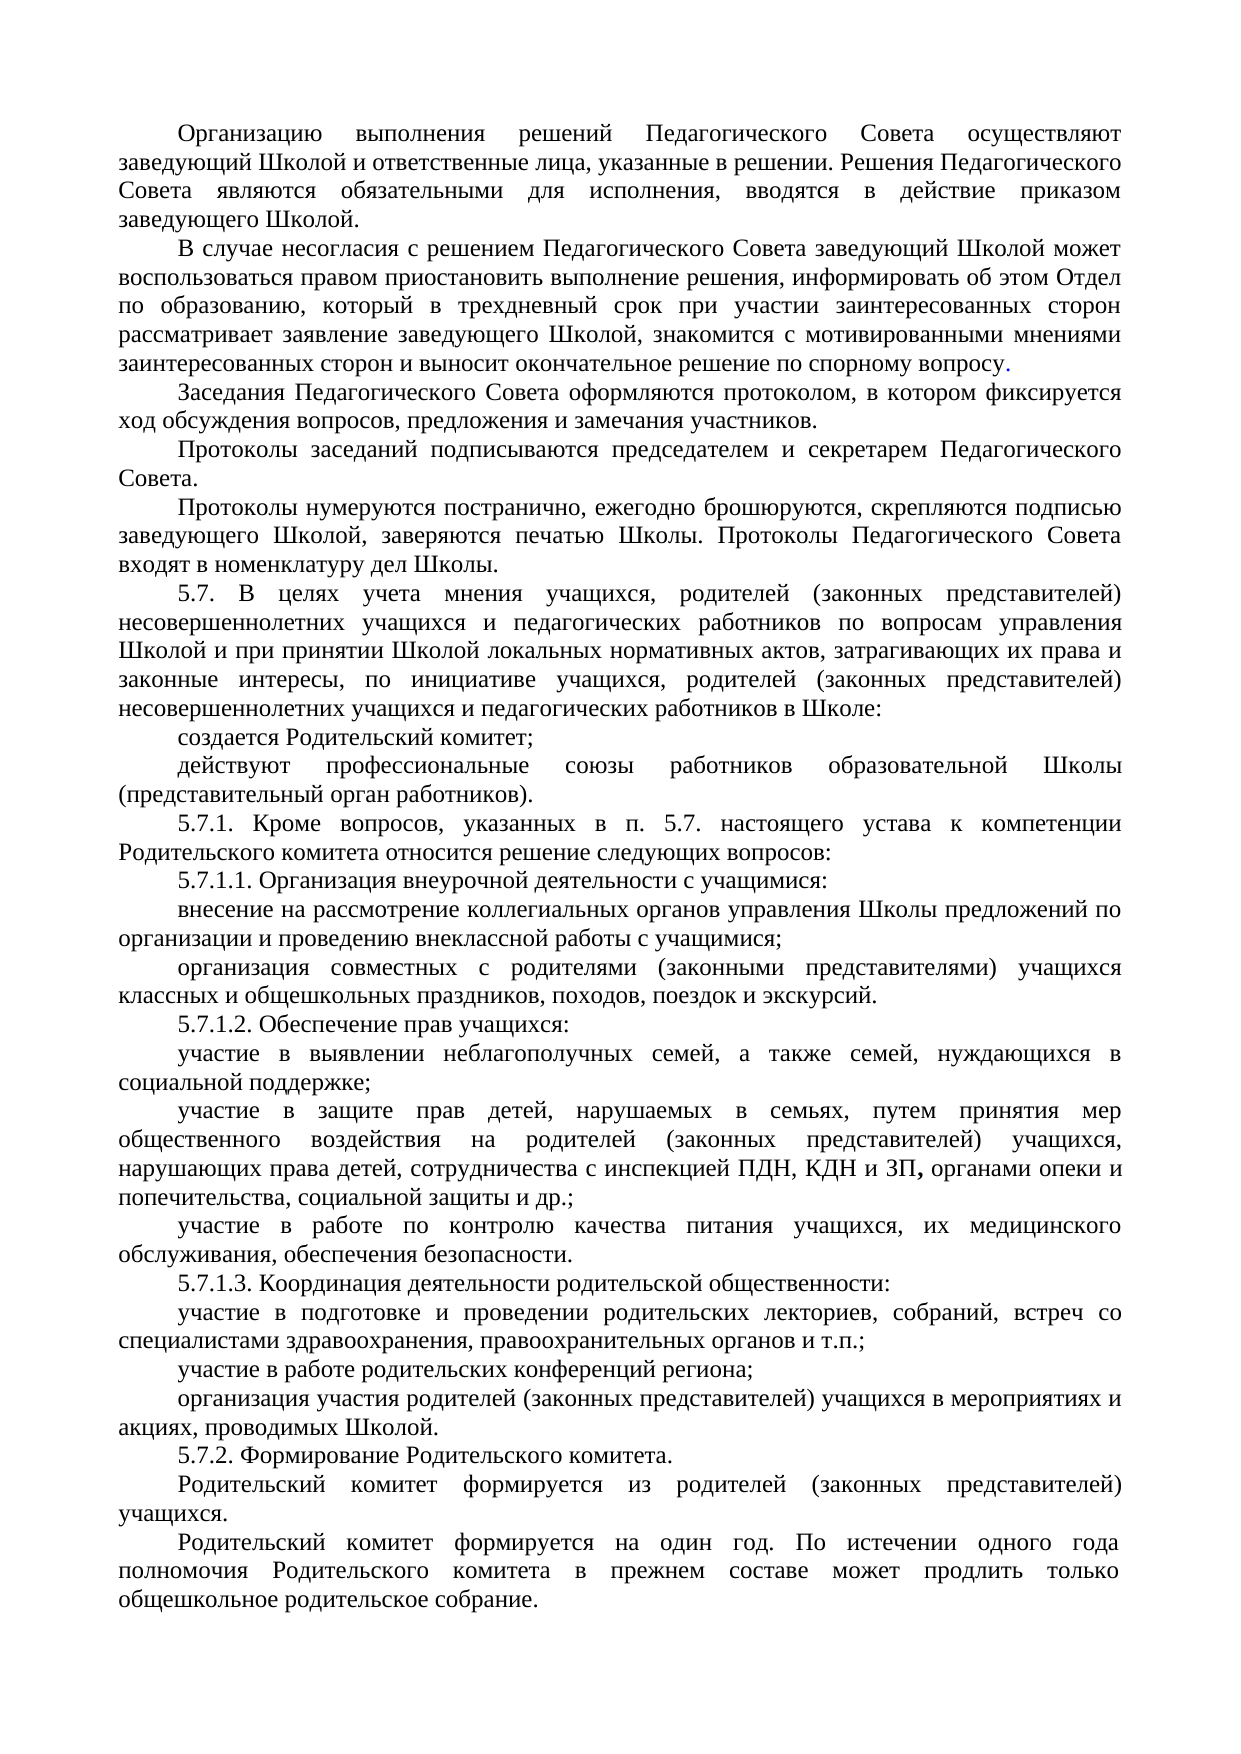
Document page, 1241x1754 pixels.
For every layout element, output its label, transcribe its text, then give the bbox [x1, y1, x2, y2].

text участие в работе по контролю качества питания учащихся, их медицинского обслуживания, обеспечения безопасности. [118, 1211, 1122, 1268]
text 5.7.1. Кроме вопросов, указанных в п. 5.7. настоящего устава к компетенции Родительского комитета относится решение следующих вопросов: [118, 808, 1123, 866]
text внесение на рассмотрение коллегиальных органов управления Школы предложений по организации и проведению внеклассной работы с учащимися; [118, 894, 1123, 952]
text Протоколы заседаний подписываются председателем и секретарем Педагогического Совета. [118, 434, 1122, 492]
text организация совместных с родителями (законными представителями) учащихся классных и общешкольных праздников, походов, поездок и экскурсий. [118, 952, 1123, 1009]
text 5.7.1.1. Организация внеурочной деятельности с учащимися: [118, 866, 1123, 894]
text участие в выявлении неблагополучных семей, а также семей, нуждающихся в социальной поддержке; [118, 1038, 1123, 1096]
text Родительский комитет формируется из родителей (законных представителей) учащихся. [118, 1469, 1123, 1527]
text Протоколы нумеруются постранично, ежегодно брошюруются, скрепляются подписью заведующего Школой, заверяются печатью Школы. Протоколы Педагогического Совета входят в номенклатуру дел Школы. [118, 492, 1122, 578]
text Организацию выполнения решений Педагогического Совета осуществляют заведующий Школой и ответственные лица, указанные в решении. Решения Педагогического Совета являются обязательными для исполнения, вводятся в действие приказом заведующего Школой. [118, 118, 1122, 233]
text создается Родительский комитет; [118, 722, 1123, 751]
text 5.7.1.3. Координация деятельности родительской общественности: [118, 1268, 1123, 1297]
text Родительский комитет формируется на один год. По истечении одного года полномочия Родительского комитета в прежнем составе может продлить только общешкольное родительское собрание. [118, 1527, 1120, 1613]
text участие в защите прав детей, нарушаемых в семьях, путем принятия мер общественного воздействия на родителей (законных представителей) учащихся, нарушающих права детей, сотрудничества с инспекцией ПДН, КДН и ЗП, органами опеки и попечительства, социальной защиты и др.; [118, 1096, 1123, 1211]
text 5.7.2. Формирование Родительского комитета. [118, 1441, 1123, 1469]
text 5.7. В целях учета мнения учащихся, родителей (законных представителей) несовершеннолетних учащихся и педагогических работников по вопросам управления Школой и при принятии Школой локальных нормативных актов, затрагивающих их права и законные интересы, по инициативе учащихся, родителей (законных представителей) несовершеннолетних учащихся и педагогических работников в Школе: [118, 578, 1123, 722]
text участие в подготовке и проведении родительских лекториев, собраний, встреч со специалистами здравоохранения, правоохранительных органов и т.п.; [118, 1297, 1123, 1354]
text организация участия родителей (законных представителей) учащихся в мероприятиях и акциях, проводимых Школой. [118, 1383, 1123, 1441]
text участие в работе родительских конференций региона; [118, 1354, 1123, 1383]
text действуют профессиональные союзы работников образовательной Школы (представительный орган работников). [118, 751, 1123, 808]
text 5.7.1.2. Обеспечение прав учащихся: [118, 1009, 1123, 1038]
text В случае несогласия с решением Педагогического Совета заведующий Школой может воспользоваться правом приостановить выполнение решения, информировать об этом Отдел по образованию, который в трехдневный срок при участии заинтересованных сторон рассматривает заявление заведующего Школой, знакомится с мотивированными мнениями заинтересованных сторон и выносит окончательное решение по спорному вопросу. [118, 233, 1122, 377]
text Заседания Педагогического Совета оформляются протоколом, в котором фиксируется ход обсуждения вопросов, предложения и замечания участников. [118, 377, 1122, 434]
